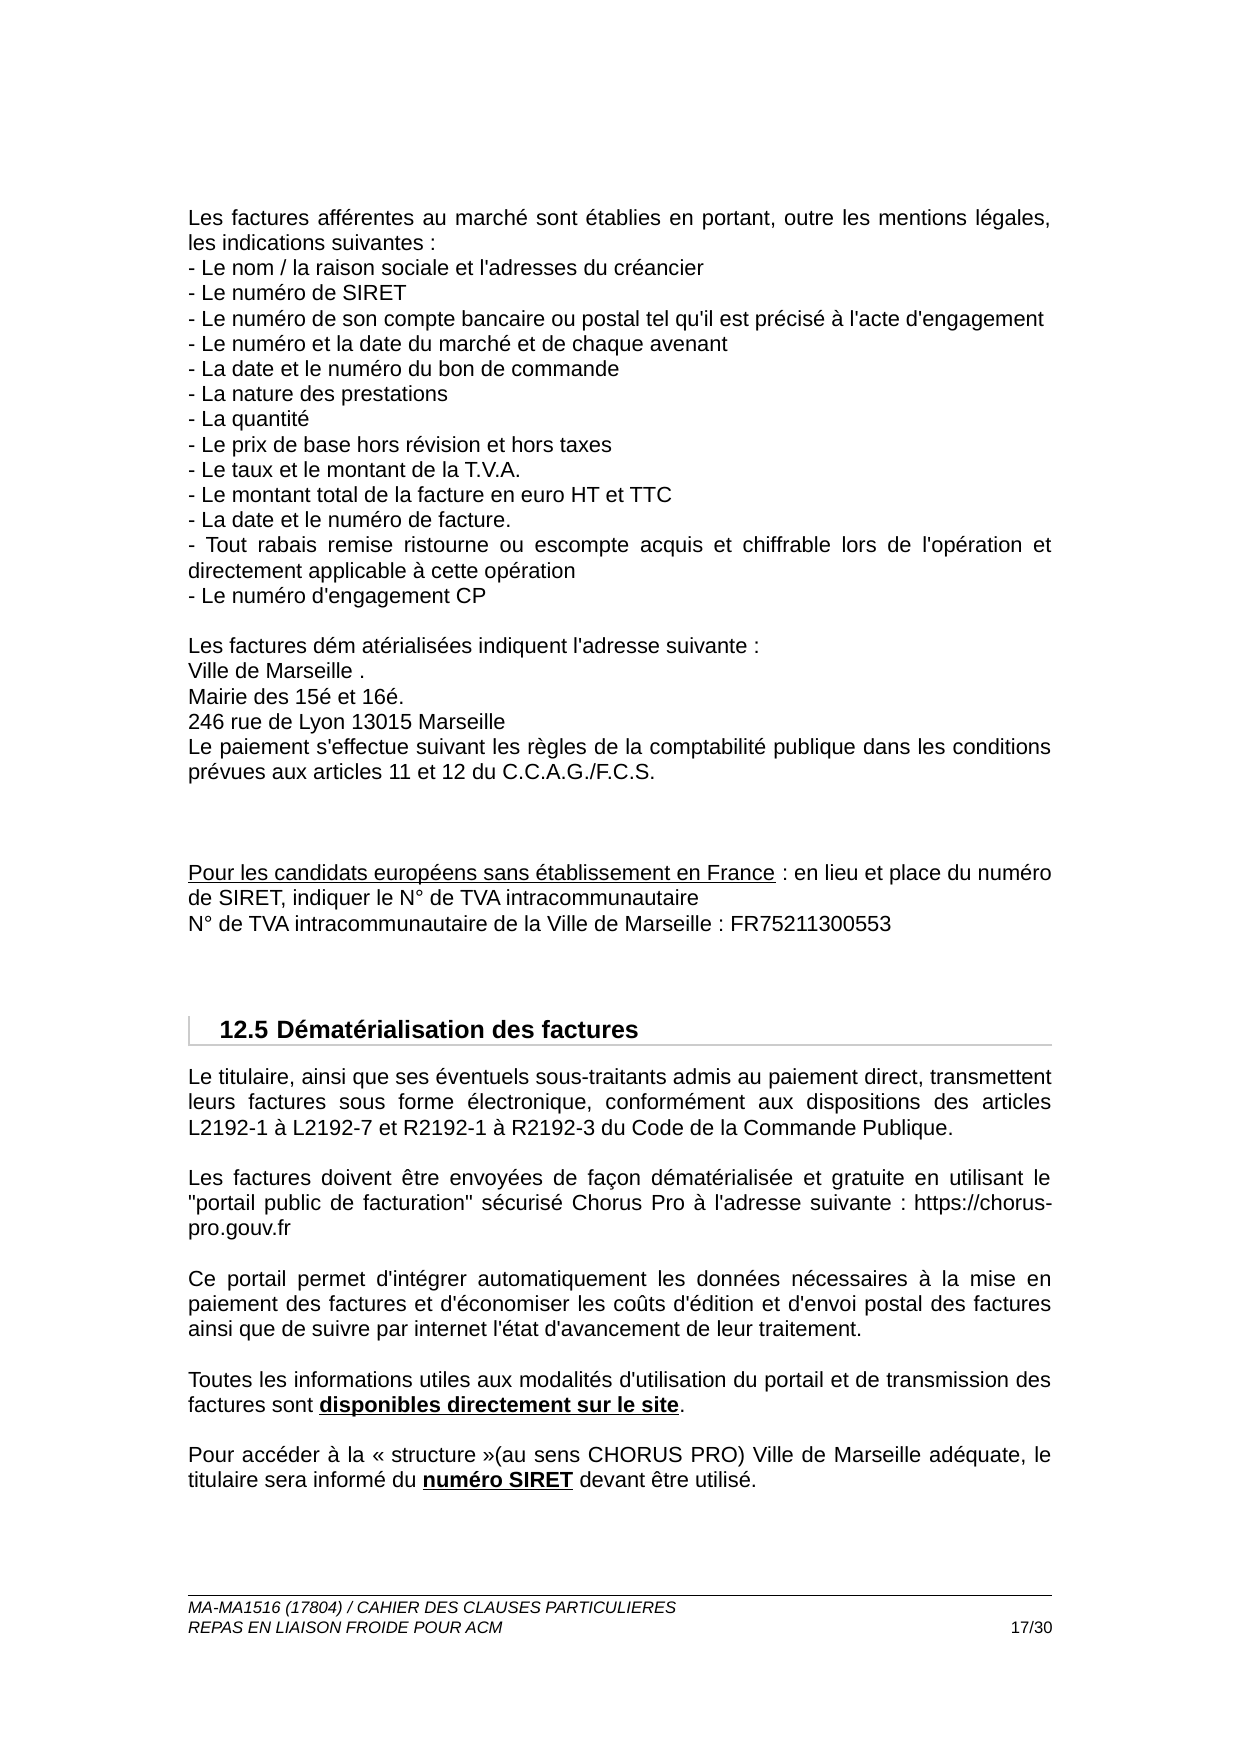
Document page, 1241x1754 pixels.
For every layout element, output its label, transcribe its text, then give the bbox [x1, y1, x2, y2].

text - Le numéro de son compte bancaire ou postal tel qu'il est précisé à l'acte d'engagement [188, 305, 1052, 331]
text Le titulaire, ainsi que ses éventuels sous-traitants admis au paiement direct, transmettent leurs factures sous forme électronique, conformément aux dispositions des articles L2192-1 à L2192-7 et R2192-1 à R2192-3 du Code de la Commande Publique. [188, 1064, 1052, 1140]
text Ce portail permet d'intégrer automatiquement les données nécessaires à la mise en paiement des factures et d'économiser les coûts d'édition et d'envoi postal des factures ainsi que de suivre par internet l'état d'avancement de leur traitement. [188, 1266, 1052, 1341]
text - Le numéro et la date du marché et de chaque avenant [188, 331, 1052, 356]
text Ville de Marseille . [188, 658, 1052, 683]
subtitle Dématérialisation des factures [190, 1016, 1052, 1044]
text - Le prix de base hors révision et hors taxes [188, 431, 1052, 457]
text - La quantité [188, 406, 1052, 431]
text - La date et le numéro de facture. [188, 507, 1052, 532]
text N° de TVA intracommunautaire de la Ville de Marseille : FR75211300553 [188, 910, 1052, 936]
text - Le montant total de la facture en euro HT et TTC [188, 482, 1052, 507]
text Toutes les informations utiles aux modalités d'utilisation du portail et de transmission des factures sont disponibles directement sur le site. [188, 1367, 1052, 1417]
text Mairie des 15é et 16é. [188, 683, 1052, 709]
text Les factures afférentes au marché sont établies en portant, outre les mentions légales, les indications suivantes : [188, 204, 1052, 255]
text Les factures dém atérialisées indiquent l'adresse suivante : [188, 633, 1052, 658]
text - Le numéro d'engagement CP [188, 583, 1052, 608]
text Le paiement s'effectue suivant les règles de la comptabilité publique dans les conditions prévues aux articles 11 et 12 du C.C.A.G./F.C.S. [188, 734, 1052, 784]
text - Le taux et le montant de la T.V.A. [188, 457, 1052, 482]
text Pour les candidats européens sans établissement en France : en lieu et place du numéro de SIRET, indiquer le N° de TVA intracommunautaire [188, 860, 1052, 910]
text Pour accéder à la « structure »(au sens CHORUS PRO) Ville de Marseille adéquate, le titulaire sera informé du numéro SIRET devant être utilisé. [188, 1442, 1052, 1493]
text - La date et le numéro du bon de commande [188, 356, 1052, 381]
text Les factures doivent être envoyées de façon dématérialisée et gratuite en utilisant le "portail public de facturation" sécurisé Chorus Pro à l'adresse suivante : https://chorus-pro.gouv.fr [188, 1165, 1052, 1241]
text 246 rue de Lyon 13015 Marseille [188, 709, 1052, 734]
text - La nature des prestations [188, 381, 1052, 406]
text - Le numéro de SIRET [188, 280, 1052, 305]
text - Le nom / la raison sociale et l'adresses du créancier [188, 255, 1052, 280]
text - Tout rabais remise ristourne ou escompte acquis et chiffrable lors de l'opération et directement applicable à cette opération [188, 532, 1052, 583]
